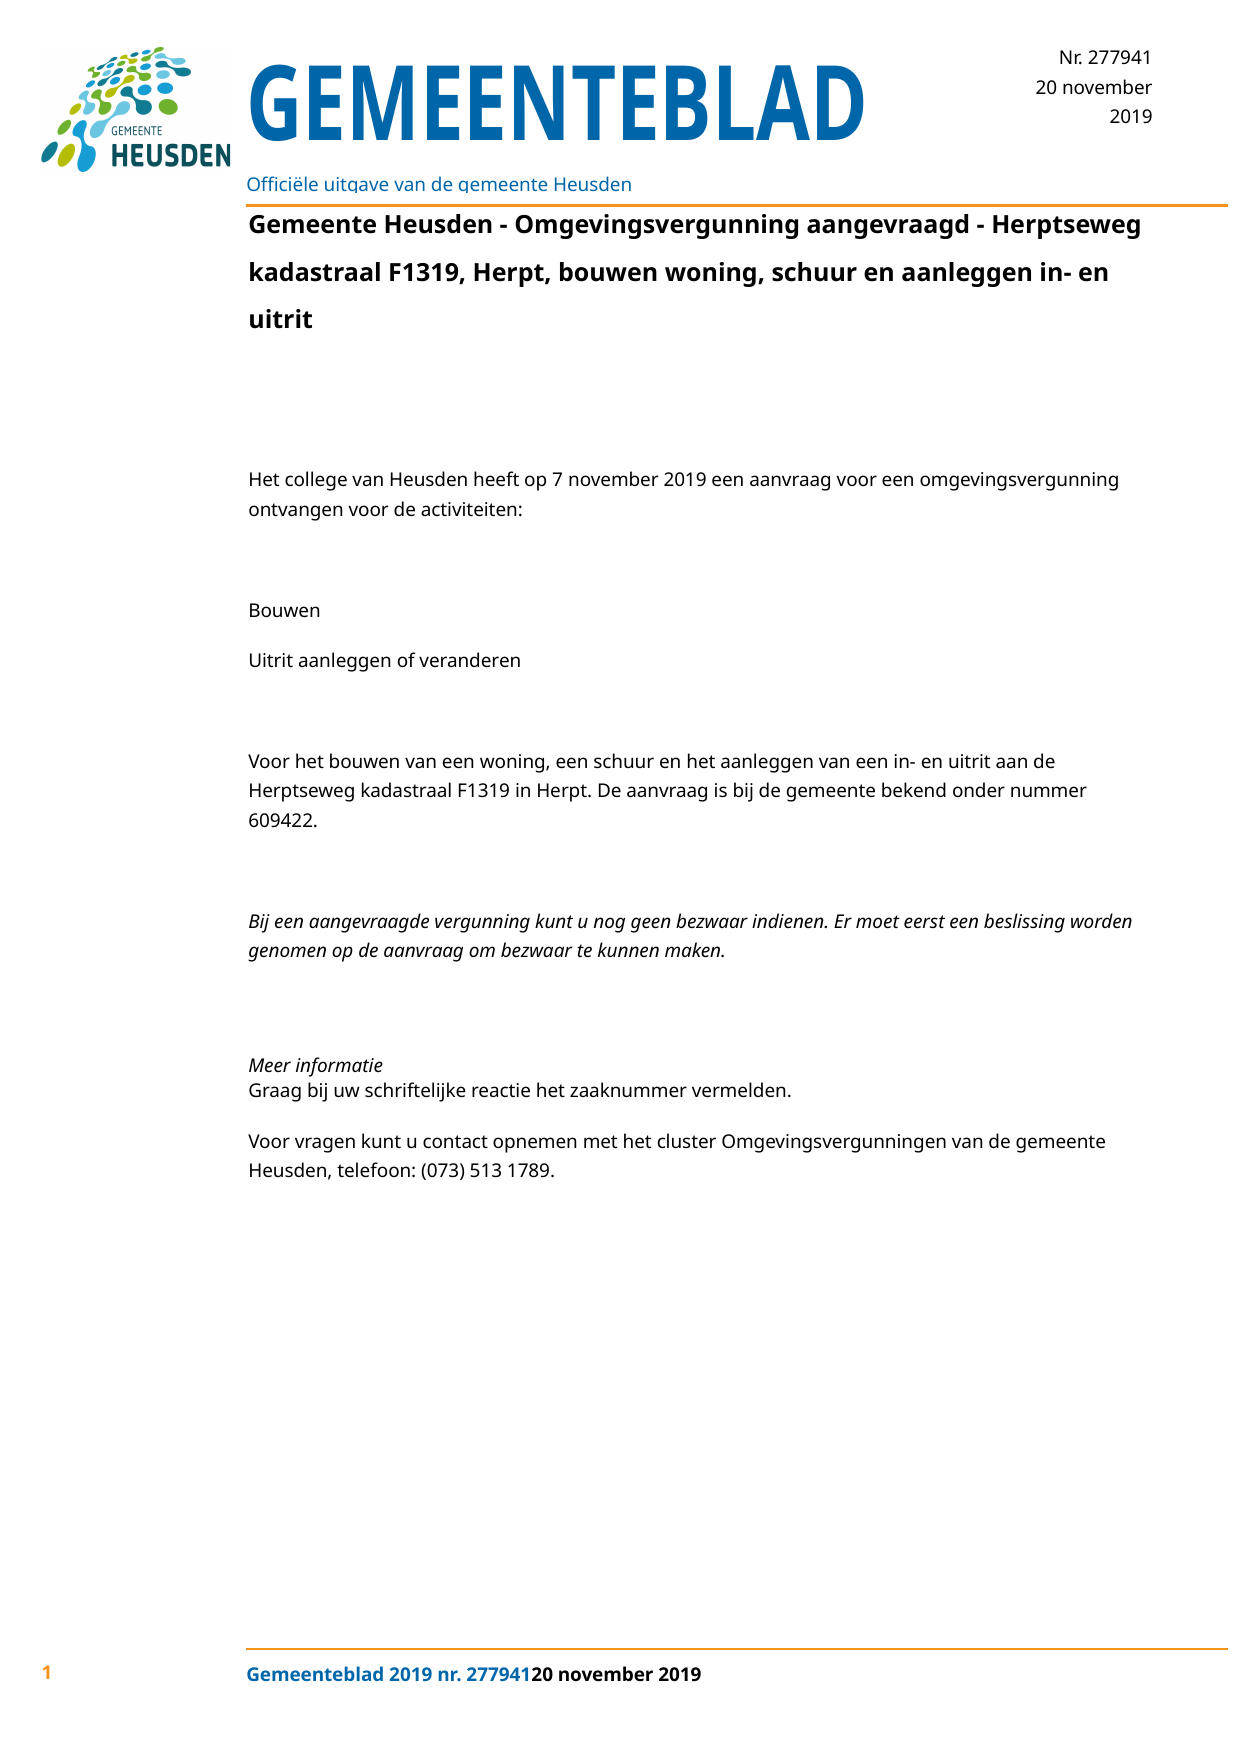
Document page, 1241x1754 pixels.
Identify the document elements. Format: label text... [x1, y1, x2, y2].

text Voor vragen kunt u contact opnemen met het cluster Omgevingsvergunningen van de gemeente Heusden, telefoon: (073) 513 1789. [248, 1128, 1152, 1183]
text Graag bij uw schriftelijke reactie het zaaknummer vermelden. [248, 1078, 1152, 1103]
text Gemeente Heusden - Omgevingsvergunning aangevraagd - Herptseweg kadastraal F1319, Herpt, bouwen woning, schuur en aanleggen in- en uitrit [248, 207, 1152, 336]
text Voor het bouwen van een woning, een schuur en het aanleggen van een in- en uitrit aan de Herptseweg kadastraal F1319 in Herpt. De aanvraag is bij de gemeente bekend onder nummer 609422. [248, 748, 1152, 833]
text Uitrit aanleggen of veranderen [248, 647, 1152, 673]
text Meer informatie [248, 1052, 1152, 1078]
text Bij een aangevraagde vergunning kunt u nog geen bezwaar indienen. Er moet eerst een beslissing worden genomen op de aanvraag om bezwaar te kunnen maken. [248, 908, 1152, 963]
picture [41, 47, 231, 172]
text Bouwen [248, 597, 1152, 622]
text Het college van Heusden heeft op 7 november 2019 een aanvraag voor een omgevingsvergunning ontvangen voor de activiteiten: [248, 466, 1152, 522]
